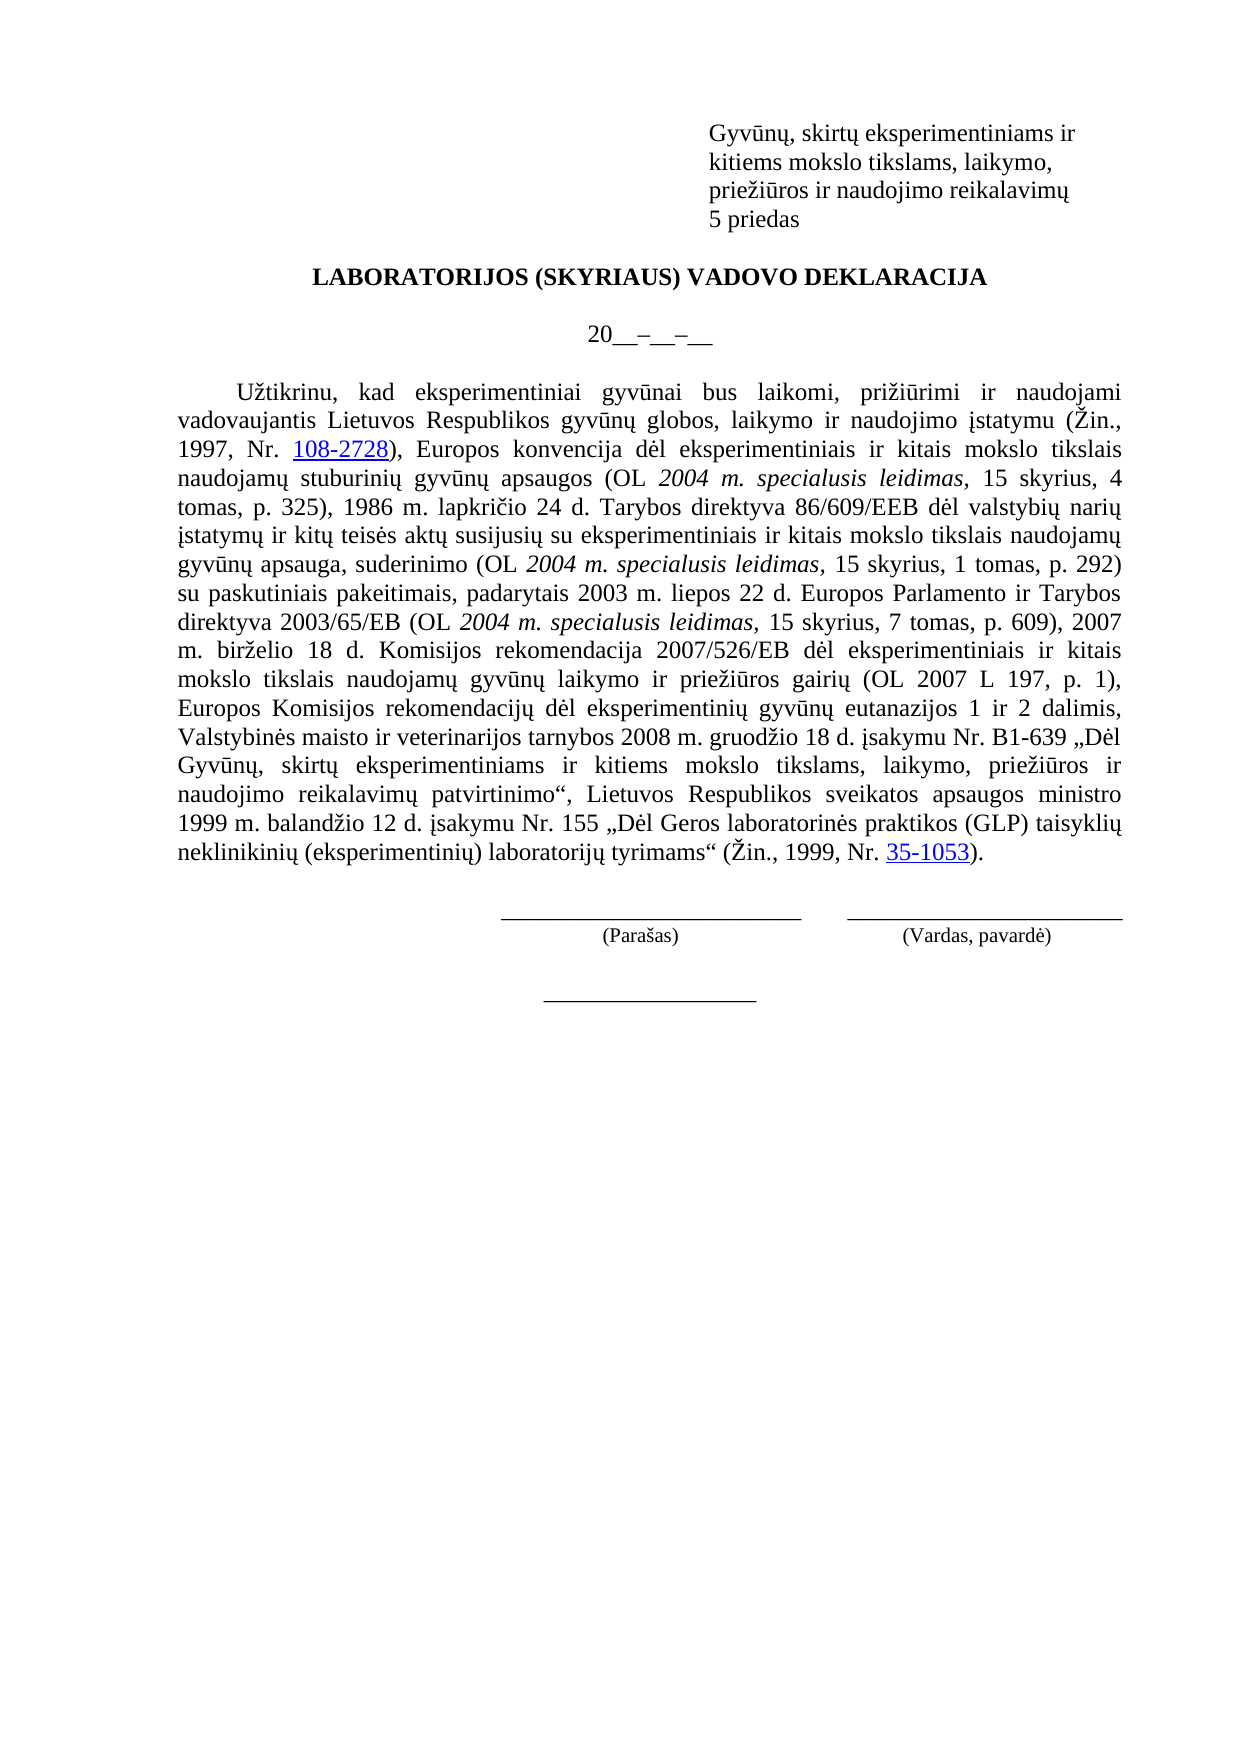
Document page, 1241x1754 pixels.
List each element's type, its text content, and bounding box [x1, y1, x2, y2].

text 20__–__–__ [177, 319, 1122, 348]
text 5 priedas [177, 204, 1122, 233]
text kitiems mokslo tikslams, laikymo, [177, 147, 1122, 176]
text priežiūros ir naudojimo reikalavimų [177, 176, 1122, 204]
text LABORATORIJOS (SKYRIAUS) VADOVO DEKLARACIJA [177, 262, 1122, 291]
text Gyvūnų, skirtų eksperimentiniams ir [709, 118, 1122, 147]
text (Parašas) (Vardas, pavardė) [177, 923, 1122, 947]
text Užtikrinu, kad eksperimentiniai gyvūnai bus laikomi, prižiūrimi ir naudojami vadovaujantis Lietuvos Respublikos gyvūnų globos, laikymo ir naudojimo įstatymu (Žin., 1997, Nr. 108-2728), Europos konvencija dėl eksperimentiniais ir kitais mokslo tikslais naudojamų stuburinių gyvūnų apsaugos (OL 2004 m. specialusis leidimas, 15 skyrius, 4 tomas, p. 325), 1986 m. lapkričio 24 d. Tarybos direktyva 86/609/EEB dėl valstybių narių įstatymų ir kitų teisės aktų susijusių su eksperimentiniais ir kitais mokslo tikslais naudojamų gyvūnų apsauga, suderinimo (OL 2004 m. specialusis leidimas, 15 skyrius, 1 tomas, p. 292) su paskutiniais pakeitimais, padarytais 2003 m. liepos 22 d. Europos Parlamento ir Tarybos direktyva 2003/65/EB (OL 2004 m. specialusis leidimas, 15 skyrius, 7 tomas, p. 609), 2007 m. birželio 18 d. Komisijos rekomendacija 2007/526/EB dėl eksperimentiniais ir kitais mokslo tikslais naudojamų gyvūnų laikymo ir priežiūros gairių (OL 2007 L 197, p. 1), Europos Komisijos rekomendacijų dėl eksperimentinių gyvūnų eutanazijos 1 ir 2 dalimis, Valstybinės maisto ir veterinarijos tarnybos 2008 m. gruodžio 18 d. įsakymu Nr. B1-639 „Dėl Gyvūnų, skirtų eksperimentiniams ir kitiems mokslo tikslams, laikymo, priežiūros ir naudojimo reikalavimų patvirtinimo“, Lietuvos Respublikos sveikatos apsaugos ministro 1999 m. balandžio 12 d. įsakymu Nr. 155 „Dėl Geros laboratorinės praktikos (GLP) taisyklių neklinikinių (eksperimentinių) laboratorijų tyrimams“ (Žin., 1999, Nr. 35-1053). [177, 377, 1122, 866]
text _________________ [177, 976, 1122, 1005]
text ________________________ ______________________ [177, 894, 1122, 923]
